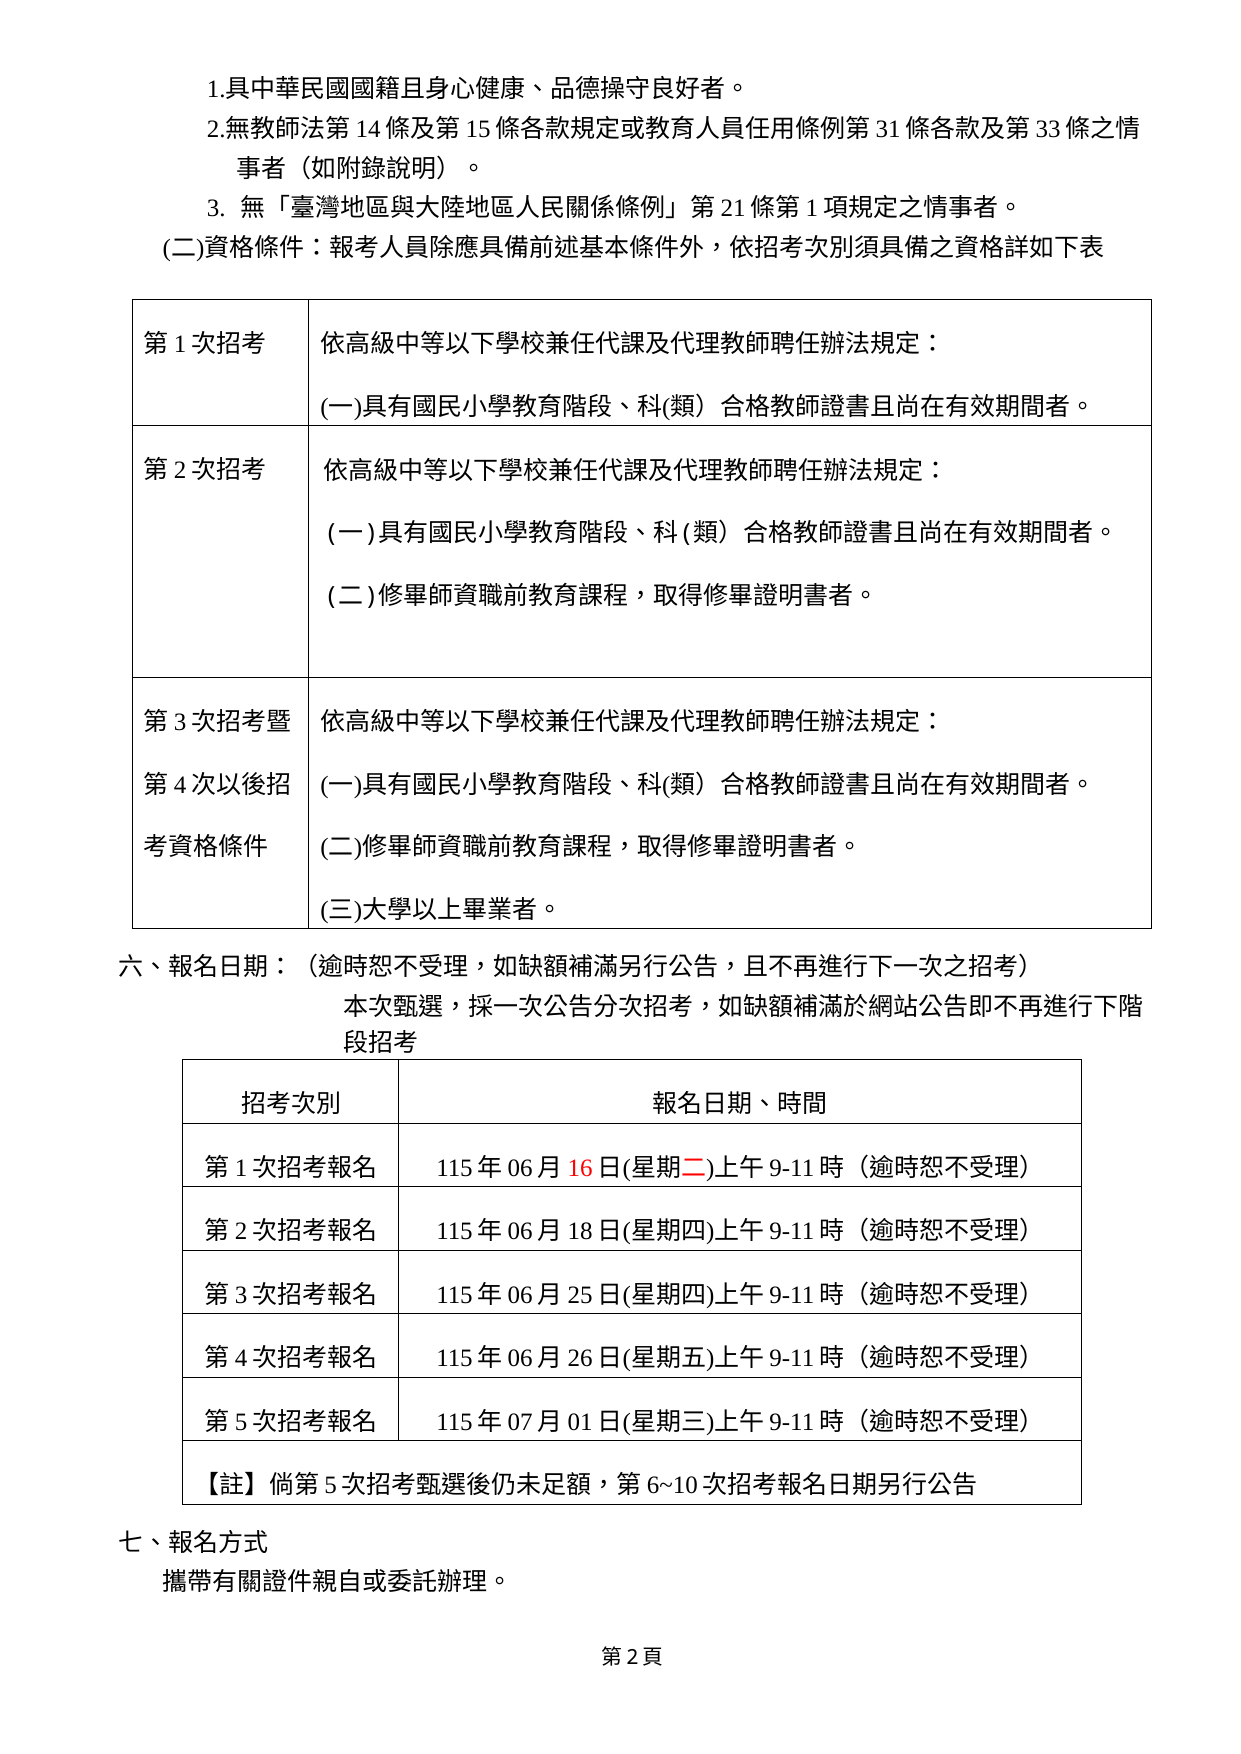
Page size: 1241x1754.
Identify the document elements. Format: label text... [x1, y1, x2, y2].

table_header 報名日期、時間 [399, 1060, 1081, 1122]
text (二)資格條件：報考人員除應具備前述基本條件外，依招考次別須具備之資格詳如下表 [162, 228, 1146, 264]
table_header 依高級中等以下學校兼任代課及代理教師聘任辦法規定： (一)具有國民小學教育階段、科(類）合格教師證書且尚在有效期間者。 (二)修畢師資職前教育課程，取得修畢證明書者。 [321, 427, 1139, 614]
text 七、報名方式 [118, 1522, 1146, 1558]
table_header 依高級中等以下學校兼任代課及代理教師聘任辦法規定： (一)具有國民小學教育階段、科(類）合格教師證書且尚在有效期間者。 [309, 300, 1151, 425]
table_cell 115年06月25日(星期四)上午9-11時（逾時恕不受理） [399, 1251, 1081, 1313]
table_cell 第3次招考報名 [183, 1251, 398, 1313]
table_cell 【註】倘第5次招考甄選後仍未足額，第6~10次招考報名日期另行公告 [183, 1441, 1081, 1504]
table_cell 115年07月01日(星期三)上午9-11時（逾時恕不受理） [399, 1378, 1081, 1440]
text 1.具中華民國國籍且身心健康、品德操守良好者。 [207, 68, 1146, 105]
table_cell 第4次招考報名 [183, 1314, 398, 1377]
table_cell 第1次招考報名 [183, 1124, 398, 1186]
table_cell 115年06月18日(星期四)上午9-11時（逾時恕不受理） [399, 1187, 1081, 1249]
table_cell [309, 426, 1151, 677]
text 本次甄選，採一次公告分次招考，如缺額補滿於網站公告即不再進行下階段招考 [343, 986, 1146, 1059]
table_cell 第5次招考報名 [183, 1378, 398, 1440]
table_cell 依高級中等以下學校兼任代課及代理教師聘任辦法規定： (一)具有國民小學教育階段、科(類）合格教師證書且尚在有效期間者。 (二)修畢師資職前教育課程，取得修畢證明書者。 (三)大學以上畢業者。 [309, 678, 1151, 928]
table_cell 115年06月26日(星期五)上午9-11時（逾時恕不受理） [399, 1314, 1081, 1377]
text 攜帶有關證件親自或委託辦理。 [162, 1562, 1146, 1598]
table_cell 第2次招考 [133, 426, 308, 677]
text 六、報名日期：（逾時恕不受理，如缺額補滿另行公告，且不再進行下一次之招考） [118, 947, 1146, 983]
table_cell 第2次招考報名 [183, 1187, 398, 1249]
table_cell 第3次招考暨第4次以後招考資格條件 [133, 678, 308, 928]
text 2.無教師法第14條及第15條各款規定或教育人員任用條例第31條各款及第33條之情事者（如附錄說明）。 [207, 108, 1146, 184]
table_header 第1次招考 [133, 300, 308, 425]
table_header 招考次別 [183, 1060, 398, 1122]
text 3. 無「臺灣地區與大陸地區人民關係條例」第21條第1項規定之情事者。 [207, 188, 1146, 224]
table_cell 115年06月16日(星期二)上午9-11時（逾時恕不受理） [399, 1124, 1081, 1186]
